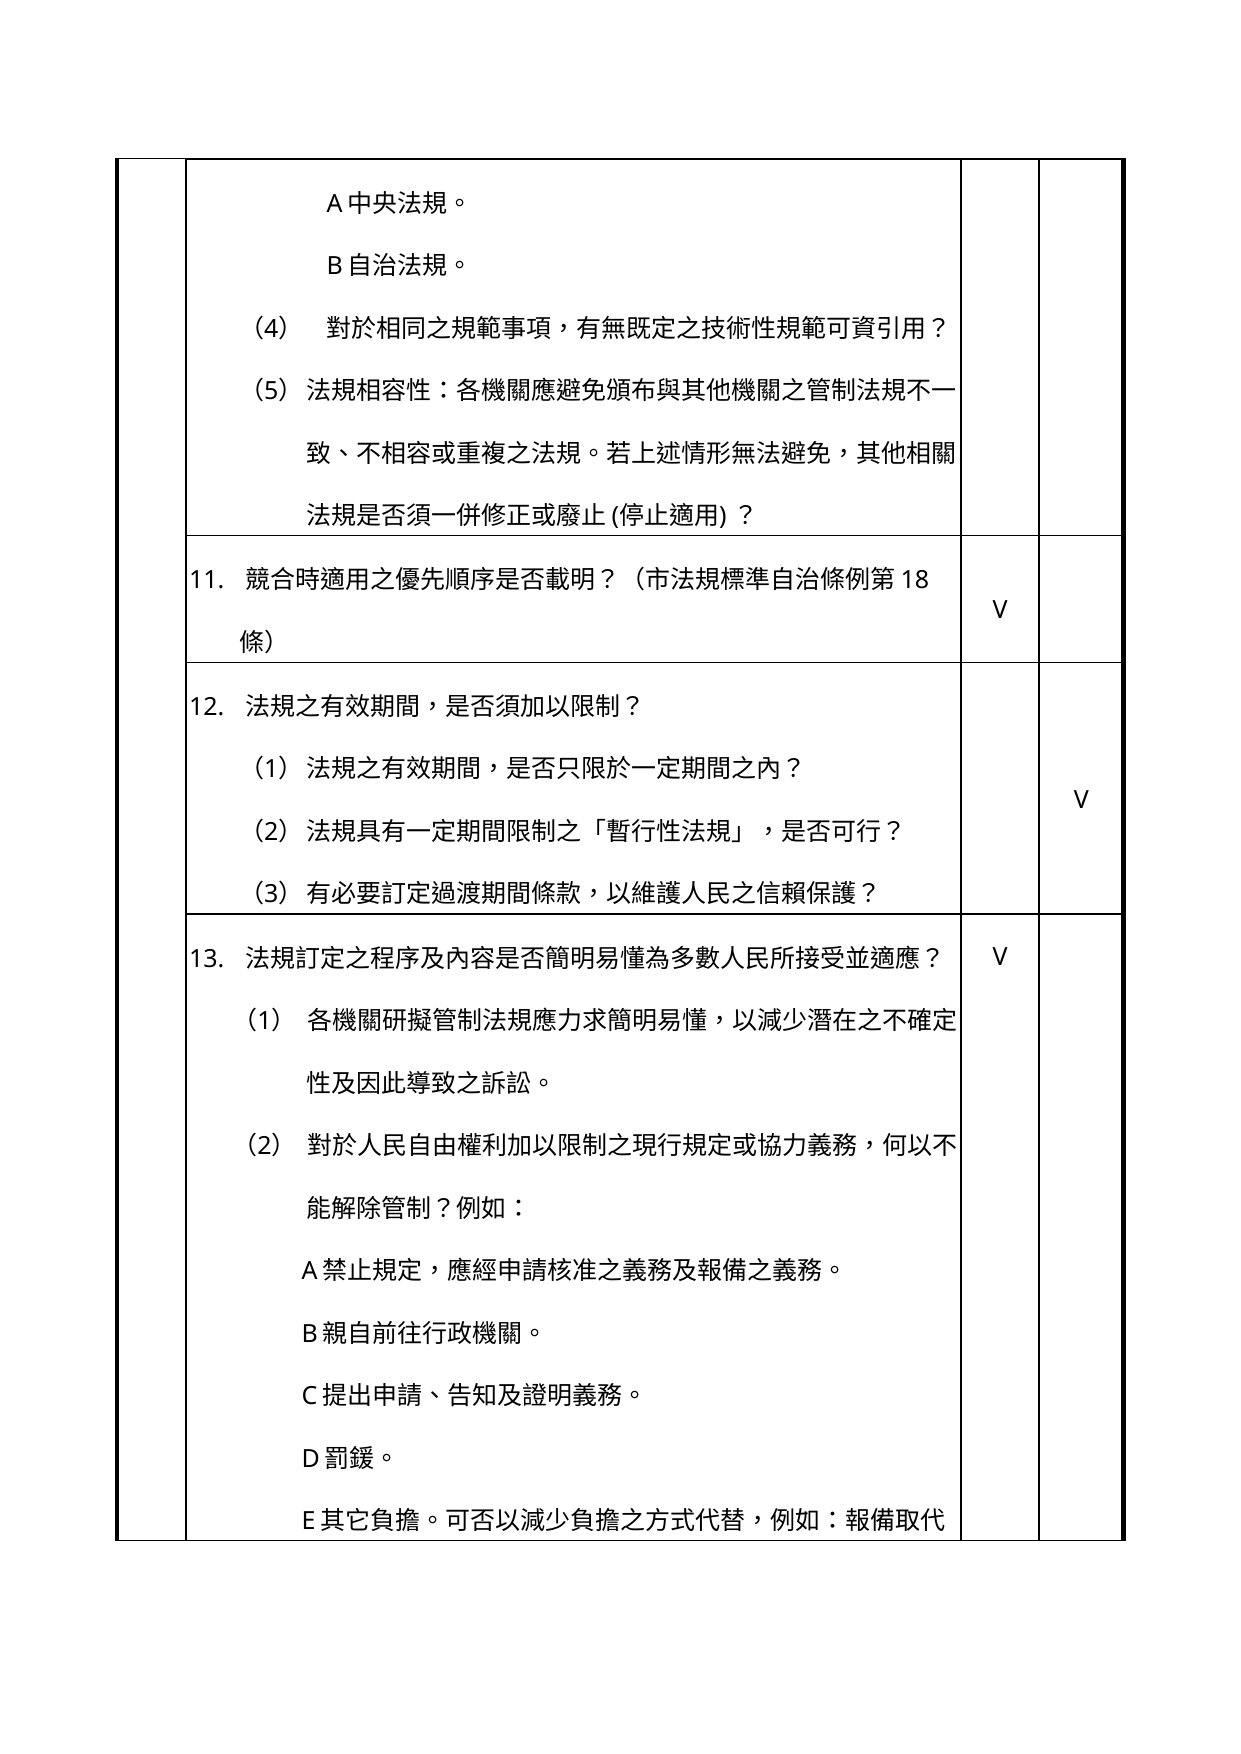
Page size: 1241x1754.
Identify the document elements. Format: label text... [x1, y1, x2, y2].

table_cell [962, 160, 1038, 535]
table_cell V [1040, 663, 1121, 913]
table_cell [962, 663, 1038, 913]
table_cell V [962, 915, 1038, 1539]
table_cell [1040, 536, 1121, 661]
table_cell 法規之規範範圍是否必要？ 規範之密度 (區別化及細節化) 可否經由一般性把握 (如類型化、一般性、概括性條款、裁量) 而加以簡化？ 關於法規細節性、技術性部分，可否以施行細則或行政規則加以規定？ 對於相同之事項，是否已有下列法規加以規範，而無重複規範之必要？例如： A中央法規。 B自治法規。 對於相同之規範事項，有無既定之技術性規範可資引用？ 法規相容性：各機關應避免頒布與其他機關之管制法規不一致、不相容或重複之法規。若上述情形無法避免，其他相關法規是否須一併修正或廢止 (停止適用) ？ [187, 160, 960, 535]
table_header [119, 159, 185, 1539]
table_cell V [962, 536, 1038, 661]
table_cell 法規訂定之程序及內容是否簡明易懂為多數人民所接受並適應？ 各機關研擬管制法規應力求簡明易懂，以減少潛在之不確定性及因此導致之訴訟。 對於人民自由權利加以限制之現行規定或協力義務，何以不能解除管制？例如： A禁止規定，應經申請核准之義務及報備之義務。 B親自前往行政機關。 C提出申請、告知及證明義務。 D罰鍰。 E其它負擔。可否以減少負擔之方式代替，例如：報備取代核准。 在何種範圍內，其他機關處理結果可作為本機關處理之依據，以減少行政成本費用及時間？ 現行法規是否以對市民友善之方式加以規定？ [187, 915, 960, 1539]
table_cell 競合時適用之優先順序是否載明？（市法規標準自治條例第18條） [187, 536, 960, 661]
table_cell [1040, 915, 1121, 1539]
table_cell [1040, 160, 1121, 535]
table_cell 法規之有效期間，是否須加以限制？ 法規之有效期間，是否只限於一定期間之內？ 法規具有一定期間限制之「暫行性法規」，是否可行？ 有必要訂定過渡期間條款，以維護人民之信賴保護？ [187, 663, 960, 913]
